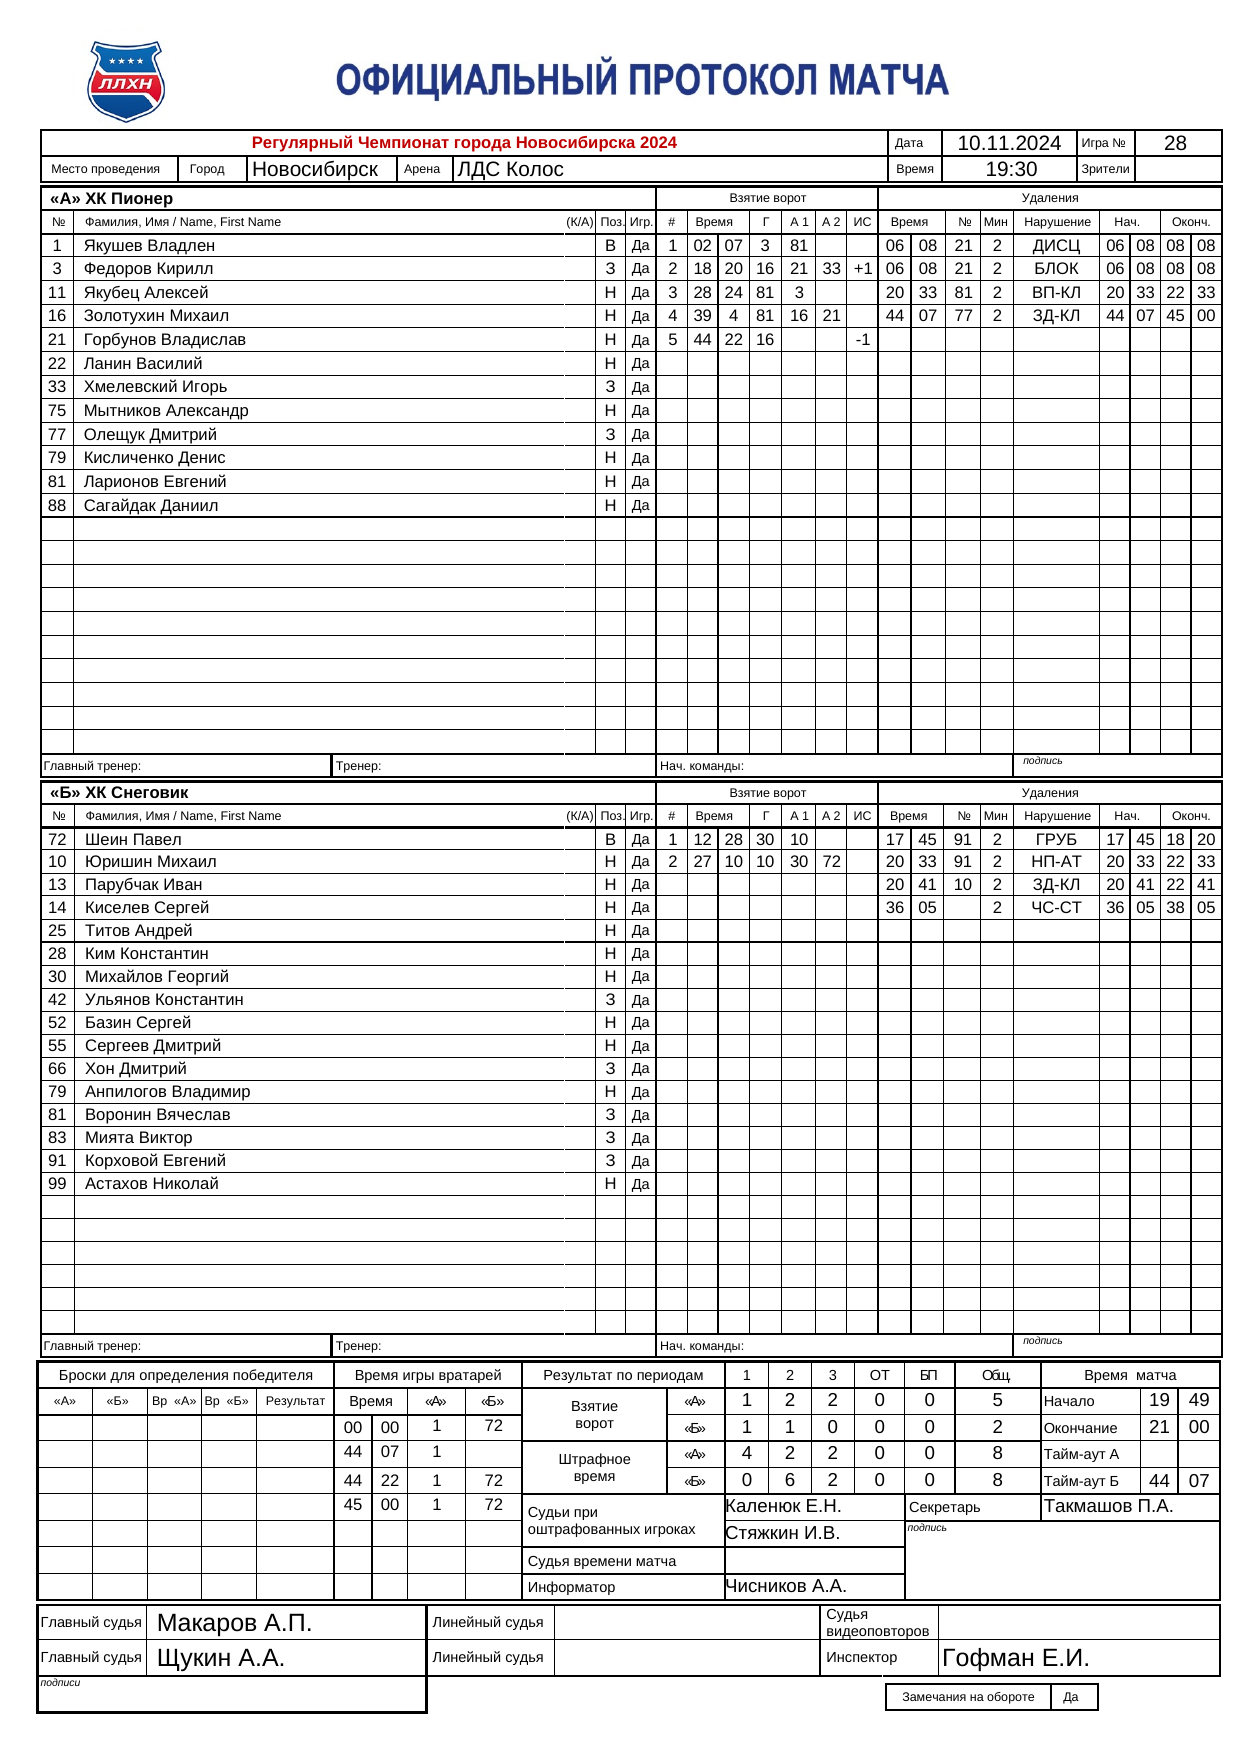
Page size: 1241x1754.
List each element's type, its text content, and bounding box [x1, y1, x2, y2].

table_cell 16 [750, 257, 781, 280]
table_cell [782, 1127, 815, 1149]
table_cell [148, 1547, 201, 1573]
table_cell [847, 896, 877, 918]
table_cell [946, 423, 980, 445]
table_cell [879, 518, 910, 540]
table_cell [944, 1242, 980, 1264]
table_cell 2 [657, 257, 687, 280]
table_cell 2 [769, 1389, 811, 1413]
table_cell [782, 565, 815, 587]
table_cell Поз. [596, 805, 625, 826]
table_cell [626, 612, 655, 634]
table_cell [657, 989, 687, 1011]
table_cell 36 [879, 896, 910, 918]
table_cell А 1 [782, 211, 815, 233]
table_cell Н [596, 328, 625, 351]
table_cell 2 [981, 235, 1013, 256]
table_cell [944, 1219, 980, 1241]
table_cell [688, 966, 717, 987]
table_cell [782, 494, 815, 516]
table_cell [1014, 659, 1099, 682]
table_cell [782, 399, 815, 422]
table_cell [335, 1521, 371, 1546]
table_cell [847, 1196, 877, 1218]
table_cell [657, 920, 687, 941]
table_cell А 2 [816, 805, 846, 826]
table_cell [782, 1311, 815, 1333]
table_cell 6 [769, 1468, 811, 1493]
table_cell 00 [1192, 305, 1221, 327]
table_cell [750, 966, 781, 987]
table_cell [1161, 1242, 1190, 1264]
table_cell [719, 541, 749, 564]
table_cell [719, 1127, 749, 1149]
table_cell Город [179, 157, 246, 181]
table_cell 55 [42, 1035, 74, 1057]
table_cell 11 [42, 281, 73, 303]
table_cell [657, 423, 687, 445]
table_cell [75, 1196, 564, 1218]
table_cell [944, 1311, 980, 1333]
table_cell Вр «Б» [202, 1389, 256, 1413]
table_cell [626, 636, 655, 658]
table_cell Титов Андрей [75, 920, 564, 941]
table_cell [879, 1219, 910, 1241]
table_cell Тайм-аут А [1042, 1441, 1140, 1467]
table_cell [1131, 470, 1160, 493]
table_cell [719, 588, 749, 611]
table_cell [816, 1081, 846, 1103]
table_cell [981, 730, 1013, 753]
table_cell [565, 1035, 595, 1057]
table_cell [75, 1219, 564, 1241]
table_cell Главный судья [39, 1606, 146, 1639]
table_cell [1192, 943, 1221, 964]
table_cell [1192, 565, 1221, 587]
table_cell 44 [335, 1468, 371, 1493]
table_cell [782, 352, 815, 374]
table_cell [626, 1219, 655, 1241]
table_cell [1131, 1012, 1160, 1033]
table_cell [944, 966, 980, 987]
table_cell [719, 874, 749, 895]
table_cell [565, 920, 595, 941]
table_cell [596, 636, 625, 658]
table_cell [148, 1521, 201, 1546]
table_cell [596, 1219, 625, 1241]
table_cell [688, 1058, 717, 1079]
table_cell 49 [1179, 1389, 1219, 1413]
table_cell [74, 636, 564, 658]
table_cell [1131, 1127, 1160, 1149]
table_cell [782, 1035, 815, 1057]
table_cell [148, 1494, 201, 1520]
table_cell [912, 920, 943, 941]
table_cell [565, 470, 595, 493]
table_cell [565, 659, 595, 682]
table_cell 20 [1100, 281, 1129, 303]
table_cell [847, 1127, 877, 1149]
table_cell «Б» [93, 1389, 147, 1413]
table_cell [883, 1677, 1220, 1681]
table_cell 66 [42, 1058, 74, 1079]
table_cell подпись [1014, 1335, 1221, 1356]
table_cell [1161, 966, 1190, 987]
table_cell [657, 1081, 687, 1103]
table_cell 21 [816, 305, 846, 327]
table_cell [912, 352, 945, 374]
table_cell [981, 541, 1013, 564]
table_cell [688, 470, 717, 493]
table_cell [750, 943, 781, 964]
table_cell [782, 636, 815, 658]
table_cell [782, 707, 815, 729]
table_cell [981, 1288, 1013, 1310]
table_cell Да [626, 281, 655, 303]
table_cell [1161, 989, 1190, 1011]
table_cell [879, 399, 910, 422]
table_cell [719, 707, 749, 729]
table_cell [1100, 1288, 1129, 1310]
table_cell [257, 1441, 333, 1467]
table_cell [981, 966, 1013, 987]
table_cell [1014, 1035, 1099, 1057]
table_cell [74, 683, 564, 706]
table_cell 18 [1161, 829, 1190, 849]
table_cell [816, 1104, 846, 1126]
table_cell 75 [42, 399, 73, 422]
table_cell Судья времени матча [523, 1548, 724, 1573]
table_cell [879, 1127, 910, 1149]
table_cell [626, 1242, 655, 1264]
table_cell 19:30 [943, 157, 1076, 181]
table_cell [93, 1521, 147, 1546]
table_cell [719, 896, 749, 918]
table_cell [42, 1311, 74, 1333]
table_cell [1192, 1288, 1221, 1310]
table_cell [719, 565, 749, 587]
table_cell [981, 1150, 1013, 1172]
table_cell Да [626, 470, 655, 493]
table_cell [946, 328, 980, 351]
table_cell 24 [719, 281, 749, 303]
table_cell подписи [39, 1677, 425, 1711]
table_cell [74, 565, 564, 587]
table_cell 2 [956, 1415, 1040, 1440]
table_cell [1100, 1150, 1129, 1172]
table_cell [782, 1012, 815, 1033]
table_cell Да [626, 896, 655, 918]
table_cell Арена [398, 157, 452, 181]
table_cell [626, 588, 655, 611]
table_cell [688, 1012, 717, 1033]
table_cell 5 [956, 1389, 1040, 1413]
table_cell [912, 470, 945, 493]
table_cell [1014, 683, 1099, 706]
table_cell [1131, 943, 1160, 964]
table_cell [565, 1265, 595, 1287]
table_cell [1192, 966, 1221, 987]
table_cell [1014, 636, 1099, 658]
table_cell [719, 399, 749, 422]
table_cell Стяжкин И.В. [726, 1521, 904, 1546]
table_cell [847, 850, 877, 872]
table_cell Михайлов Георгий [75, 966, 564, 987]
table_cell [1192, 494, 1221, 516]
table_cell 52 [42, 1012, 74, 1033]
table_cell [657, 1173, 687, 1195]
table_cell 91 [42, 1150, 74, 1172]
table_cell З [596, 1058, 625, 1079]
table_cell [1192, 423, 1221, 445]
table_cell 88 [42, 494, 73, 516]
table_cell [657, 659, 687, 682]
table_cell [565, 1196, 595, 1218]
table_cell 2 [981, 896, 1013, 918]
table_cell [1100, 1035, 1129, 1057]
table_cell [1100, 989, 1129, 1011]
table_cell [816, 896, 846, 918]
table_cell [1161, 328, 1190, 351]
table_cell [657, 494, 687, 516]
table_cell [816, 920, 846, 941]
table_cell [946, 446, 980, 469]
table_cell [1100, 730, 1129, 753]
table_cell [944, 1081, 980, 1103]
table_cell З [596, 257, 625, 280]
table_cell Кисличенко Денис [74, 446, 564, 469]
table_cell [750, 541, 781, 564]
table_cell [565, 1012, 595, 1033]
table_cell [1014, 1242, 1099, 1264]
table_cell [1192, 588, 1221, 611]
table_cell [879, 989, 910, 1011]
table_cell [688, 612, 717, 634]
table_cell [1014, 399, 1099, 422]
table_cell [1161, 588, 1190, 611]
table_cell [688, 423, 717, 445]
table_cell [1100, 707, 1129, 729]
table_cell [719, 1242, 749, 1264]
table_cell [719, 636, 749, 658]
table_cell [565, 896, 595, 918]
table_header Результат по периодам [523, 1363, 724, 1387]
table_cell 20 [879, 281, 910, 303]
table_cell 05 [1131, 896, 1160, 918]
table_cell [816, 943, 846, 964]
table_cell [782, 1265, 815, 1287]
table_cell [257, 1547, 333, 1573]
table_cell [816, 423, 846, 445]
table_cell [42, 1265, 74, 1287]
table_cell [373, 1574, 407, 1599]
table_cell Время [889, 157, 941, 181]
table_cell [816, 399, 846, 422]
table_cell [565, 257, 595, 280]
table_cell 2 [812, 1389, 854, 1413]
table_cell [981, 1127, 1013, 1149]
table_cell 33 [816, 257, 846, 280]
table_cell [565, 1150, 595, 1172]
table_cell [93, 1468, 147, 1493]
table_cell [981, 683, 1013, 706]
table_cell [981, 1242, 1013, 1264]
table_cell [688, 683, 717, 706]
table_cell [1131, 1173, 1160, 1195]
table_cell [719, 966, 749, 987]
table_cell [202, 1574, 256, 1599]
table_cell 1 [726, 1415, 768, 1440]
table_cell [1192, 376, 1221, 398]
table_cell [74, 612, 564, 634]
table_cell 08 [1192, 235, 1221, 256]
table_cell [596, 612, 625, 634]
table_cell [1131, 659, 1160, 682]
table_cell Ланин Василий [74, 352, 564, 374]
table_cell 81 [946, 281, 980, 303]
table_cell [782, 376, 815, 398]
table_cell [782, 470, 815, 493]
table_cell Н [596, 1035, 625, 1057]
table_cell [1100, 376, 1129, 398]
table_cell 07 [373, 1441, 407, 1467]
table_cell [816, 636, 846, 658]
table_cell [750, 399, 781, 422]
table_cell [719, 1265, 749, 1287]
table_cell [466, 1441, 521, 1467]
table_header ОТ [855, 1363, 904, 1387]
table_cell [944, 896, 980, 918]
table_cell [74, 659, 564, 682]
table_cell 0 [905, 1468, 954, 1493]
table_cell [946, 399, 980, 422]
table_cell [1131, 1196, 1160, 1218]
table_cell [596, 1196, 625, 1218]
table_cell [657, 612, 687, 634]
table_cell Мин [981, 805, 1013, 826]
table_cell [657, 446, 687, 469]
table_cell В [596, 829, 625, 849]
table_cell [1131, 494, 1160, 516]
table_cell «Б» [668, 1415, 724, 1440]
table_cell [1014, 423, 1099, 445]
table_cell [657, 1012, 687, 1033]
table_cell 08 [1192, 257, 1221, 280]
table_cell [555, 1640, 819, 1675]
table_cell ИС [847, 805, 877, 826]
table_cell [657, 683, 687, 706]
table_cell [750, 730, 781, 753]
table_cell [981, 1196, 1013, 1218]
table_cell [1131, 352, 1160, 374]
table_cell 10 [719, 850, 749, 872]
table_cell 2 [981, 829, 1013, 849]
table_header Удаления [879, 783, 1221, 803]
table_cell 06 [1100, 257, 1129, 280]
table_cell 4 [719, 305, 749, 327]
table_cell 28 [719, 829, 749, 849]
table_cell [750, 1058, 781, 1079]
table_cell [688, 1288, 717, 1310]
table_cell [39, 1468, 92, 1493]
table_cell [750, 376, 781, 398]
table_cell [816, 1242, 846, 1264]
table_cell [912, 423, 945, 445]
table_cell [944, 1104, 980, 1126]
table_cell 36 [1100, 896, 1129, 918]
table_cell [847, 1104, 877, 1126]
table_cell [981, 1058, 1013, 1079]
table_cell [719, 518, 749, 540]
table_cell [688, 1150, 717, 1172]
table_cell «А» [408, 1389, 465, 1413]
table_cell [565, 541, 595, 564]
table_cell Шеин Павел [75, 829, 564, 849]
table_cell 1 [408, 1441, 465, 1467]
table_cell [981, 636, 1013, 658]
table_cell [879, 565, 910, 587]
table_cell [879, 376, 910, 398]
table_cell [912, 730, 945, 753]
table_cell 0 [855, 1415, 904, 1440]
table_cell [657, 896, 687, 918]
table_cell [879, 328, 910, 351]
table_cell [1161, 352, 1190, 374]
table_cell 17 [1100, 829, 1129, 849]
table_cell [750, 1196, 781, 1218]
table_cell [565, 707, 595, 729]
table_cell [981, 446, 1013, 469]
table_cell Да [626, 305, 655, 327]
table_cell [879, 1012, 910, 1033]
table_cell [912, 565, 945, 587]
table_cell 10 [782, 829, 815, 849]
table_cell [946, 470, 980, 493]
table_cell [816, 518, 846, 540]
table_cell [879, 943, 910, 964]
table_cell [981, 376, 1013, 398]
table_cell [1014, 989, 1099, 1011]
table_cell 16 [750, 328, 781, 351]
table_cell [750, 1173, 781, 1195]
table_cell [912, 989, 943, 1011]
table_cell [1100, 423, 1129, 445]
table_cell [565, 1058, 595, 1079]
table_cell 08 [1131, 235, 1160, 256]
table_cell [981, 494, 1013, 516]
table_cell [879, 352, 910, 374]
table_cell 2 [812, 1442, 854, 1467]
table_cell [719, 1196, 749, 1218]
table_cell 22 [42, 352, 73, 374]
table_cell 07 [719, 235, 749, 256]
table_cell 4 [657, 305, 687, 327]
table_cell [981, 1035, 1013, 1057]
table_cell [719, 423, 749, 445]
table_cell [466, 1547, 521, 1573]
table_cell [1131, 328, 1160, 351]
table_cell [944, 1173, 980, 1195]
table_cell [466, 1521, 521, 1546]
picture [5, 28, 1179, 129]
table_cell [912, 1150, 943, 1172]
table_cell [626, 707, 655, 729]
table_cell Да [626, 966, 655, 987]
table_cell [657, 1242, 687, 1264]
table_cell [1100, 541, 1129, 564]
table_cell [981, 612, 1013, 634]
table_cell [688, 896, 717, 918]
table_cell 00 [373, 1494, 407, 1520]
table_cell [688, 352, 717, 374]
table_cell [1161, 541, 1190, 564]
table_cell [912, 328, 945, 351]
table_cell [42, 612, 73, 634]
table_cell [816, 470, 846, 493]
table_cell [1161, 518, 1190, 540]
table_cell [816, 683, 846, 706]
table_cell [912, 518, 945, 540]
table_cell ГРУБ [1014, 829, 1099, 849]
table_cell [1161, 1150, 1190, 1172]
table_cell [750, 588, 781, 611]
table_cell 1 [657, 829, 687, 849]
table_cell Сергеев Дмитрий [75, 1035, 564, 1057]
table_cell [1192, 1173, 1221, 1195]
table_cell 30 [42, 966, 74, 987]
table_cell 20 [1100, 850, 1129, 872]
table_cell [1192, 707, 1221, 729]
table_cell [847, 707, 877, 729]
table_cell 33 [42, 376, 73, 398]
table_cell [1014, 1173, 1099, 1195]
table_cell [596, 1265, 625, 1287]
table_cell 21 [946, 235, 980, 256]
table_cell [944, 1058, 980, 1079]
table_cell [782, 1104, 815, 1126]
table_cell [335, 1574, 371, 1599]
table_cell [816, 446, 846, 469]
table_cell Г [750, 211, 781, 233]
table_cell [596, 1311, 625, 1333]
table_cell Н [596, 1012, 625, 1033]
table_cell [944, 1150, 980, 1172]
table_cell [1131, 1219, 1160, 1241]
table_cell [1014, 588, 1099, 611]
table_cell [782, 1173, 815, 1195]
table_cell [981, 943, 1013, 964]
table_cell Нарушение [1014, 805, 1099, 826]
table_cell [657, 1058, 687, 1079]
table_cell Н [596, 896, 625, 918]
table_cell ЗД-КЛ [1014, 305, 1099, 327]
table_cell [1161, 423, 1190, 445]
table_cell 1 [726, 1389, 768, 1413]
table_cell [719, 1173, 749, 1195]
table_cell [1131, 423, 1160, 445]
table_cell [1100, 1242, 1129, 1264]
table_cell [1161, 1127, 1190, 1149]
table_cell Поз. [596, 211, 625, 233]
table_cell Время [688, 211, 749, 233]
table_cell Секретарь [906, 1495, 1040, 1520]
table_cell 28 [688, 281, 717, 303]
table_cell [912, 1311, 943, 1333]
table_cell Киселев Сергей [75, 896, 564, 918]
table_cell # [657, 805, 687, 826]
table_cell Н [596, 399, 625, 422]
table_cell [688, 588, 717, 611]
table_cell [42, 1242, 74, 1264]
table_cell [1014, 376, 1099, 398]
table_cell 33 [1131, 281, 1160, 303]
table_cell [74, 588, 564, 611]
table_cell [626, 730, 655, 753]
table_cell [1014, 1150, 1099, 1172]
table_cell Олещук Дмитрий [74, 423, 564, 445]
table_cell 45 [1161, 305, 1190, 327]
table_cell [1014, 1288, 1099, 1310]
table_cell [879, 423, 910, 445]
table_cell 72 [466, 1468, 521, 1493]
table_cell [750, 1127, 781, 1149]
table_cell [408, 1574, 465, 1599]
table_cell [1014, 494, 1099, 516]
table_cell [719, 683, 749, 706]
table_cell Да [626, 829, 655, 849]
table_cell [847, 494, 877, 516]
table_cell [257, 1521, 333, 1546]
table_cell [688, 446, 717, 469]
table_cell [847, 518, 877, 540]
table_cell [657, 376, 687, 398]
table_header Дата [889, 131, 941, 155]
table_cell [596, 1242, 625, 1264]
table_cell [1192, 1127, 1221, 1149]
table_cell 10 [42, 850, 74, 872]
table_cell [750, 494, 781, 516]
table_cell [750, 1104, 781, 1126]
table_cell [912, 1173, 943, 1195]
table_cell [1131, 446, 1160, 469]
table_cell Мытников Александр [74, 399, 564, 422]
table_cell [912, 1104, 943, 1126]
table_cell Да [626, 1104, 655, 1126]
table_cell [1192, 1265, 1221, 1287]
table_cell [847, 541, 877, 564]
table_cell Да [626, 1150, 655, 1172]
table_cell 2 [981, 281, 1013, 303]
table_cell Игр. [626, 211, 655, 233]
table_cell [688, 1219, 717, 1241]
table_cell [148, 1441, 201, 1467]
table_cell [1192, 1035, 1221, 1057]
table_cell [565, 1104, 595, 1126]
table_cell Ким Константин [75, 943, 564, 964]
table_cell [657, 1035, 687, 1057]
table_cell [946, 636, 980, 658]
table_cell [1131, 565, 1160, 587]
table_cell [565, 565, 595, 587]
table_cell Щукин А.А. [147, 1640, 425, 1675]
table_cell 08 [1131, 257, 1160, 280]
table_cell 91 [944, 829, 980, 849]
table_cell [981, 1173, 1013, 1195]
table_cell Да [626, 1127, 655, 1149]
table_cell [782, 423, 815, 445]
table_cell 33 [1192, 281, 1221, 303]
table_cell № [42, 805, 74, 826]
table_cell 1 [42, 235, 73, 256]
table_cell 44 [335, 1441, 371, 1467]
table_cell [148, 1416, 201, 1440]
table_cell [565, 1081, 595, 1103]
table_cell [1014, 612, 1099, 634]
table_cell 1 [408, 1416, 465, 1440]
table_cell [1131, 376, 1160, 398]
table_cell 08 [912, 257, 945, 280]
table_cell [1131, 683, 1160, 706]
table_cell 0 [855, 1468, 904, 1493]
table_cell [750, 446, 781, 469]
table_cell [1161, 943, 1190, 964]
table_cell 2 [981, 874, 1013, 895]
table_cell Судьи при оштрафованных игроках [523, 1495, 724, 1546]
table_cell [335, 1547, 371, 1573]
table_cell [42, 1288, 74, 1310]
table_cell [816, 659, 846, 682]
table_cell [1014, 1265, 1099, 1287]
table_cell [782, 588, 815, 611]
table_cell [1014, 518, 1099, 540]
table_cell [657, 707, 687, 729]
table_cell [565, 328, 595, 351]
table_cell 81 [782, 235, 815, 256]
table_cell [946, 565, 980, 587]
table_cell [202, 1521, 256, 1546]
table_cell [816, 730, 846, 753]
table_cell 22 [1161, 874, 1190, 895]
table_cell [816, 1311, 846, 1333]
table_cell [912, 494, 945, 516]
table_cell [750, 874, 781, 895]
table_cell [847, 1058, 877, 1079]
table_cell [1131, 1035, 1160, 1057]
table_cell ЧС-СТ [1014, 896, 1099, 918]
table_cell [816, 1127, 846, 1149]
table_cell [944, 1288, 980, 1310]
table_cell З [596, 1127, 625, 1149]
table_cell Да [626, 989, 655, 1011]
table_cell [1100, 1104, 1129, 1126]
table_cell [42, 683, 73, 706]
table_cell [719, 920, 749, 941]
table_cell Да [626, 494, 655, 516]
table_cell [847, 423, 877, 445]
table_header Общ. [956, 1363, 1040, 1387]
table_cell [719, 1081, 749, 1103]
table_cell [565, 730, 595, 753]
table_cell 20 [1100, 874, 1129, 895]
table_cell [719, 1150, 749, 1172]
table_cell [657, 518, 687, 540]
table_cell [1161, 707, 1190, 729]
table_cell 81 [750, 281, 781, 303]
table_cell [879, 1150, 910, 1172]
table_cell [879, 707, 910, 729]
table_cell Тренер: [333, 755, 655, 776]
table_cell Да [626, 874, 655, 895]
table_cell [75, 1288, 564, 1310]
table_cell [879, 1035, 910, 1057]
table_cell [912, 1035, 943, 1057]
table_cell 22 [719, 328, 749, 351]
table_cell [1014, 707, 1099, 729]
table_cell Н [596, 446, 625, 469]
table_cell [688, 636, 717, 658]
table_cell [816, 588, 846, 611]
table_cell [939, 1606, 1219, 1639]
table_cell 41 [912, 874, 943, 895]
table_cell [1131, 588, 1160, 611]
table_cell [565, 1173, 595, 1195]
table_cell [1192, 730, 1221, 753]
table_cell Н [596, 943, 625, 964]
table_cell [879, 683, 910, 706]
table_cell Главный тренер: [42, 755, 330, 776]
table_cell [1192, 1311, 1221, 1333]
table_cell 99 [42, 1173, 74, 1195]
table_cell [912, 446, 945, 469]
table_cell [719, 1058, 749, 1079]
table_cell [75, 1265, 564, 1287]
table_cell [596, 518, 625, 540]
table_cell [816, 376, 846, 398]
table_cell ЗД-КЛ [1014, 874, 1099, 895]
table_cell [1131, 541, 1160, 564]
table_cell [93, 1574, 147, 1599]
table_cell [750, 1311, 781, 1333]
table_cell [1192, 920, 1221, 941]
table_cell 39 [688, 305, 717, 327]
table_cell [946, 494, 980, 516]
table_cell [74, 730, 564, 753]
table_cell [148, 1574, 201, 1599]
table_cell [596, 659, 625, 682]
table_cell [879, 1173, 910, 1195]
table_header Взятие ворот [657, 188, 877, 209]
table_cell [1161, 494, 1190, 516]
table_cell Якушев Владлен [74, 235, 564, 256]
table_cell [912, 376, 945, 398]
table_cell [782, 874, 815, 895]
table_cell [1161, 399, 1190, 422]
table_cell [565, 352, 595, 374]
table_cell 5 [657, 328, 687, 351]
table_cell [912, 612, 945, 634]
table_cell 38 [1161, 896, 1190, 918]
table_cell [74, 541, 564, 564]
table_cell [1100, 399, 1129, 422]
table_cell [847, 659, 877, 682]
table_cell Судья видеоповторов [821, 1606, 938, 1639]
table_cell [1192, 446, 1221, 469]
table_cell Воронин Вячеслав [75, 1104, 564, 1126]
table_cell 81 [750, 305, 781, 327]
table_header Удаления [879, 188, 1221, 209]
table_cell 0 [905, 1389, 954, 1413]
table_cell [428, 1677, 882, 1711]
table_cell [879, 494, 910, 516]
table_cell [688, 376, 717, 398]
table_cell [847, 612, 877, 634]
table_cell [626, 1288, 655, 1310]
table_cell [565, 1242, 595, 1264]
table_cell 79 [42, 446, 73, 469]
table_cell [719, 1219, 749, 1241]
table_cell 00 [373, 1416, 407, 1440]
table_cell [657, 588, 687, 611]
table_cell Да [626, 257, 655, 280]
table_cell 21 [42, 328, 73, 351]
table_cell [565, 1127, 595, 1149]
table_cell [1131, 1150, 1160, 1172]
table_cell [750, 1150, 781, 1172]
table_cell [1161, 683, 1190, 706]
table_cell [719, 470, 749, 493]
table_cell «А» [39, 1389, 92, 1413]
table_cell [657, 636, 687, 658]
table_cell [1131, 1311, 1160, 1333]
table_cell [1192, 1012, 1221, 1033]
table_cell [1131, 399, 1160, 422]
table_cell Да [626, 1058, 655, 1079]
table_cell [782, 518, 815, 540]
table_cell Да [626, 943, 655, 964]
table_cell Новосибирск [248, 157, 396, 181]
table_cell ДИСЦ [1014, 235, 1099, 256]
table_cell [750, 612, 781, 634]
table_cell [39, 1441, 92, 1467]
table_cell [688, 1311, 717, 1333]
table_cell 28 [42, 943, 74, 964]
table_cell [782, 966, 815, 987]
table_header БП [905, 1363, 954, 1387]
table_cell Тренер: [333, 1335, 655, 1356]
table_cell [688, 1127, 717, 1149]
table_cell [912, 541, 945, 564]
table_cell 33 [912, 281, 945, 303]
table_cell 41 [1131, 874, 1160, 895]
table_cell подпись [906, 1522, 1219, 1599]
table_cell [782, 328, 815, 351]
table_cell [944, 989, 980, 1011]
table_cell [565, 989, 595, 1011]
table_cell [565, 446, 595, 469]
table_cell [912, 659, 945, 682]
table_cell [719, 352, 749, 374]
table_header Время игры вратарей [335, 1363, 521, 1387]
table_cell 2 [981, 305, 1013, 327]
table_cell [1161, 1288, 1190, 1310]
table_cell «А» [668, 1389, 724, 1413]
table_cell [750, 1035, 781, 1057]
table_cell [750, 989, 781, 1011]
table_cell 10 [944, 874, 980, 895]
table_cell Оконч. [1161, 211, 1221, 233]
table_cell 2 [812, 1468, 854, 1493]
table_cell [565, 636, 595, 658]
table_cell Н [596, 470, 625, 493]
table_cell [42, 588, 73, 611]
table_cell [912, 1219, 943, 1241]
table_cell Линейный судья [428, 1606, 554, 1639]
table_cell Г [750, 805, 781, 826]
table_cell Информатор [523, 1575, 724, 1599]
table_cell 0 [812, 1415, 854, 1440]
table_cell 14 [42, 896, 74, 918]
table_cell 1 [657, 235, 687, 256]
table_cell [879, 1265, 910, 1287]
table_cell [565, 376, 595, 398]
table_cell [1099, 1682, 1220, 1711]
table_cell [719, 446, 749, 469]
table_cell [626, 541, 655, 564]
table_cell [879, 446, 910, 469]
table_cell [719, 1012, 749, 1033]
table_cell Н [596, 352, 625, 374]
table_cell [847, 730, 877, 753]
table_cell [1192, 659, 1221, 682]
table_cell [879, 588, 910, 611]
table_cell 8 [956, 1468, 1040, 1493]
table_cell [1192, 399, 1221, 422]
table_cell [847, 305, 877, 327]
table_cell [1192, 1150, 1221, 1172]
table_cell [912, 1081, 943, 1103]
table_cell [1100, 588, 1129, 611]
table_cell [879, 1196, 910, 1218]
table_cell Мията Виктор [75, 1127, 564, 1149]
table_cell [750, 1265, 781, 1287]
table_cell [1161, 1035, 1190, 1057]
table_cell 81 [42, 1104, 74, 1126]
table_cell 77 [946, 305, 980, 327]
table_cell [816, 966, 846, 987]
table_cell [1100, 659, 1129, 682]
table_cell [944, 1127, 980, 1149]
table_cell Нач. команды: [657, 1335, 1012, 1356]
table_cell [688, 659, 717, 682]
table_cell [93, 1494, 147, 1520]
table_cell [912, 588, 945, 611]
table_header Время матча [1042, 1363, 1219, 1387]
table_cell Хон Дмитрий [75, 1058, 564, 1079]
table_cell 0 [726, 1468, 768, 1493]
table_cell [1014, 470, 1099, 493]
table_cell [981, 565, 1013, 587]
table_cell Да [626, 235, 655, 256]
table_cell [1131, 1081, 1160, 1103]
table_cell [816, 1196, 846, 1218]
table_cell [565, 612, 595, 634]
table_header «Б» ХК Снеговик [42, 783, 655, 803]
table_cell Гофман Е.И. [939, 1640, 1219, 1675]
table_cell [847, 470, 877, 493]
table_cell [657, 399, 687, 422]
table_cell [1161, 1058, 1190, 1079]
table_cell [39, 1521, 92, 1546]
table_cell [1192, 612, 1221, 634]
table_cell [1161, 730, 1190, 753]
table_cell [1100, 920, 1129, 941]
table_cell Да [626, 352, 655, 374]
table_cell [565, 683, 595, 706]
table_cell [782, 1150, 815, 1172]
table_cell [816, 1173, 846, 1195]
table_cell Н [596, 305, 625, 327]
table_cell 25 [42, 920, 74, 941]
table_cell [565, 305, 595, 327]
table_cell Да [626, 446, 655, 469]
table_cell [750, 1242, 781, 1264]
table_cell [912, 1242, 943, 1264]
table_cell 0 [905, 1415, 954, 1440]
table_cell 00 [335, 1416, 371, 1440]
table_cell [847, 966, 877, 987]
table_cell [879, 1104, 910, 1126]
table_cell Да [626, 328, 655, 351]
table_cell [1100, 1173, 1129, 1195]
table_cell Да [626, 423, 655, 445]
table_header Броски для определения победителя [39, 1363, 333, 1387]
table_cell 16 [782, 305, 815, 327]
table_cell [816, 1265, 846, 1287]
table_cell [879, 636, 910, 658]
table_cell (К/А) [565, 211, 595, 233]
table_cell 21 [1141, 1415, 1177, 1440]
table_cell 81 [42, 470, 73, 493]
table_cell [42, 541, 73, 564]
table_cell [816, 874, 846, 895]
table_cell З [596, 376, 625, 398]
table_cell [1014, 328, 1099, 351]
table_cell 12 [688, 829, 717, 849]
table_cell [373, 1547, 407, 1573]
table_cell Окончание [1042, 1415, 1140, 1440]
table_cell Ульянов Константин [75, 989, 564, 1011]
table_cell [750, 1081, 781, 1103]
table_cell [688, 1196, 717, 1218]
table_cell [565, 943, 595, 964]
table_cell [847, 874, 877, 895]
table_cell [42, 707, 73, 729]
table_cell 44 [1141, 1468, 1177, 1493]
table_cell [912, 943, 943, 964]
table_cell [944, 1035, 980, 1057]
table_cell [1161, 1081, 1190, 1103]
table_cell [93, 1547, 147, 1573]
table_cell Да [626, 1012, 655, 1033]
table_cell 22 [1161, 281, 1190, 303]
table_cell [1100, 943, 1129, 964]
table_cell [1100, 470, 1129, 493]
table_cell [1014, 920, 1099, 941]
table_cell [1192, 636, 1221, 658]
table_cell [596, 707, 625, 729]
table_cell Н [596, 850, 625, 872]
table_cell [626, 683, 655, 706]
table_cell Результат [257, 1389, 333, 1413]
table_cell 20 [719, 257, 749, 280]
table_cell [1100, 352, 1129, 374]
table_cell [1192, 1242, 1221, 1264]
table_cell [1131, 1058, 1160, 1079]
table_cell [257, 1494, 333, 1520]
table_cell [75, 1311, 564, 1333]
table_cell [1161, 1311, 1190, 1333]
table_cell [1179, 1441, 1219, 1467]
table_cell [1014, 565, 1099, 587]
table_cell «Б » [466, 1389, 521, 1413]
table_cell [39, 1547, 92, 1573]
table_cell Взятие ворот [523, 1389, 666, 1440]
table_cell [879, 470, 910, 493]
table_cell Время [879, 805, 943, 826]
table_cell [719, 989, 749, 1011]
table_cell № [944, 805, 980, 826]
table_cell [750, 659, 781, 682]
table_cell [1131, 707, 1160, 729]
table_cell [782, 446, 815, 469]
table_cell +1 [847, 257, 877, 280]
table_cell [750, 518, 781, 540]
table_cell [1014, 541, 1099, 564]
table_cell [719, 612, 749, 634]
table_cell Юришин Михаил [75, 850, 564, 872]
table_cell [657, 1196, 687, 1218]
table_cell [847, 1081, 877, 1103]
table_cell Да [626, 1081, 655, 1103]
table_cell Да [626, 376, 655, 398]
table_cell [1131, 518, 1160, 540]
table_cell Сагайдак Даниил [74, 494, 564, 516]
table_cell [1014, 1311, 1099, 1333]
table_cell [816, 1058, 846, 1079]
table_cell 3 [657, 281, 687, 303]
table_cell [912, 707, 945, 729]
table_cell Да [626, 1173, 655, 1195]
table_cell [688, 874, 717, 895]
table_cell [847, 829, 877, 849]
table_cell «А» [668, 1442, 724, 1467]
table_cell 33 [1131, 850, 1160, 872]
table_cell [981, 1081, 1013, 1103]
table_cell [782, 989, 815, 1011]
table_cell [782, 1219, 815, 1241]
table_cell [816, 235, 846, 256]
table_cell 20 [879, 874, 910, 895]
table_header Взятие ворот [657, 783, 877, 803]
table_cell [981, 1265, 1013, 1287]
table_cell [1131, 1242, 1160, 1264]
table_cell [944, 943, 980, 964]
table_cell Н [596, 966, 625, 987]
table_cell [912, 1058, 943, 1079]
table_cell 2 [981, 257, 1013, 280]
table_cell 41 [1192, 874, 1221, 895]
table_cell [657, 966, 687, 987]
table_cell Штрафное время [523, 1442, 666, 1493]
table_cell [657, 730, 687, 753]
table_cell [1131, 1104, 1160, 1126]
table_cell [657, 352, 687, 374]
table_cell 22 [373, 1468, 407, 1493]
table_cell [42, 1219, 74, 1241]
table_cell [1192, 328, 1221, 351]
table_cell Главный тренер: [42, 1335, 330, 1356]
table_cell [981, 588, 1013, 611]
table_cell 77 [42, 423, 73, 445]
table_cell 83 [42, 1127, 74, 1149]
table_cell [1141, 1441, 1177, 1467]
table_header 1 [726, 1363, 768, 1387]
table_cell [74, 518, 564, 540]
table_cell -1 [847, 328, 877, 351]
table_cell 05 [912, 896, 943, 918]
table_cell [657, 943, 687, 964]
table_cell Да [626, 399, 655, 422]
table_cell 02 [688, 235, 717, 256]
table_cell 45 [335, 1494, 371, 1520]
table_cell Время [879, 211, 945, 233]
table_cell [1192, 1081, 1221, 1103]
table_cell (К/А) [565, 805, 595, 826]
table_header 28 [1136, 131, 1221, 155]
table_cell [847, 352, 877, 374]
table_cell [1014, 1081, 1099, 1103]
table_cell 0 [855, 1442, 904, 1467]
table_cell [1014, 943, 1099, 964]
table_cell [719, 1311, 749, 1333]
table_cell [847, 1012, 877, 1033]
table_cell [1100, 966, 1129, 987]
table_cell [626, 659, 655, 682]
table_cell [257, 1416, 333, 1440]
table_cell [75, 1242, 564, 1264]
table_cell 45 [912, 829, 943, 849]
table_cell [1100, 494, 1129, 516]
table_cell [555, 1606, 819, 1639]
table_cell 30 [782, 850, 815, 872]
table_cell 8 [956, 1442, 1040, 1467]
table_cell 2 [769, 1442, 811, 1467]
table_cell [596, 588, 625, 611]
table_cell Астахов Николай [75, 1173, 564, 1195]
table_cell [1161, 1219, 1190, 1241]
table_cell 07 [1131, 305, 1160, 327]
table_cell [879, 1242, 910, 1264]
table_cell [1161, 1265, 1190, 1287]
table_cell 20 [1192, 829, 1221, 849]
table_cell Время [335, 1389, 407, 1413]
table_cell [1136, 157, 1221, 181]
table_cell [782, 730, 815, 753]
table_cell [750, 707, 781, 729]
table_cell [626, 518, 655, 540]
table_cell [816, 1288, 846, 1310]
table_cell [981, 1104, 1013, 1126]
table_cell [944, 1012, 980, 1033]
table_cell подпись [1014, 755, 1221, 776]
table_cell [879, 1311, 910, 1333]
table_cell [981, 399, 1013, 422]
table_cell [1100, 1127, 1129, 1149]
table_cell Да [626, 920, 655, 941]
table_cell 1 [769, 1415, 811, 1440]
table_cell [782, 1242, 815, 1264]
table_cell 2 [981, 850, 1013, 872]
table_cell [816, 281, 846, 303]
table_cell [981, 423, 1013, 445]
table_cell [1100, 1265, 1129, 1287]
table_cell [981, 470, 1013, 493]
table_cell [847, 1173, 877, 1195]
table_cell [847, 1035, 877, 1057]
table_cell [1161, 565, 1190, 587]
table_cell Тайм-аут Б [1042, 1468, 1140, 1493]
table_cell [565, 874, 595, 895]
table_cell 06 [1100, 235, 1129, 256]
table_cell 79 [42, 1081, 74, 1103]
table_cell [879, 920, 910, 941]
table_cell 45 [1131, 829, 1160, 849]
table_cell [782, 1081, 815, 1103]
table_cell [816, 1012, 846, 1033]
table_cell [1192, 1104, 1221, 1126]
table_cell 3 [42, 257, 73, 280]
table_cell [816, 328, 846, 351]
table_cell [981, 518, 1013, 540]
table_cell [1161, 1173, 1190, 1195]
table_cell [1161, 636, 1190, 658]
table_cell 2 [657, 850, 687, 872]
table_cell [879, 659, 910, 682]
table_cell [750, 1219, 781, 1241]
table_cell Хмелевский Игорь [74, 376, 564, 398]
table_cell [93, 1416, 147, 1440]
table_cell [816, 1035, 846, 1057]
table_cell 3 [782, 281, 815, 303]
table_cell [1014, 352, 1099, 374]
table_cell [719, 376, 749, 398]
table_cell А 2 [816, 211, 846, 233]
table_cell Главный судья [39, 1640, 146, 1675]
table_cell [816, 565, 846, 587]
table_cell [257, 1468, 333, 1493]
table_cell № [946, 211, 980, 233]
table_cell [565, 966, 595, 987]
table_cell 06 [879, 235, 910, 256]
table_cell [1014, 1012, 1099, 1033]
table_cell «Б» [668, 1468, 724, 1493]
table_cell [879, 730, 910, 753]
table_cell [1014, 730, 1099, 753]
table_cell [565, 399, 595, 422]
table_cell 00 [1179, 1415, 1219, 1440]
table_cell 72 [816, 850, 846, 872]
table_cell [816, 1219, 846, 1241]
table_cell [657, 1127, 687, 1149]
table_cell [879, 612, 910, 634]
table_cell ЛДС Колос [454, 157, 887, 181]
table_cell Н [596, 494, 625, 516]
table_cell Чисников А.А. [726, 1575, 904, 1599]
table_cell Мин [981, 211, 1013, 233]
table_cell [782, 683, 815, 706]
table_cell [1161, 376, 1190, 398]
table_cell № [42, 211, 73, 233]
table_cell [565, 588, 595, 611]
table_cell [1131, 1265, 1160, 1287]
table_cell Оконч. [1161, 805, 1221, 826]
table_cell 1 [408, 1468, 465, 1493]
table_cell 10 [750, 850, 781, 872]
table_cell [981, 659, 1013, 682]
table_cell [847, 1311, 877, 1333]
table_cell [944, 920, 980, 941]
table_cell [688, 541, 717, 564]
table_cell [1100, 1311, 1129, 1333]
table_cell Вр «А» [148, 1389, 201, 1413]
table_cell [596, 730, 625, 753]
table_cell [782, 943, 815, 964]
table_cell [1131, 730, 1160, 753]
table_cell 30 [750, 829, 781, 849]
table_cell З [596, 1150, 625, 1172]
table_cell [847, 989, 877, 1011]
table_cell [946, 683, 980, 706]
table_cell [782, 659, 815, 682]
table_cell [1192, 352, 1221, 374]
table_cell [847, 588, 877, 611]
table_cell [1100, 565, 1129, 587]
table_cell [1100, 1012, 1129, 1033]
table_cell [719, 659, 749, 682]
table_cell 07 [912, 305, 945, 327]
table_cell 42 [42, 989, 74, 1011]
table_cell [847, 281, 877, 303]
table_cell [816, 1150, 846, 1172]
table_header Игра № [1078, 131, 1134, 155]
table_cell Макаров А.П. [147, 1606, 425, 1639]
table_cell БЛОК [1014, 257, 1099, 280]
table_cell [688, 730, 717, 753]
table_cell Горбунов Владислав [74, 328, 564, 351]
table_cell [1161, 446, 1190, 469]
table_cell Н [596, 920, 625, 941]
table_cell [946, 588, 980, 611]
table_cell [39, 1416, 92, 1440]
table_cell Время [688, 805, 749, 826]
table_header Замечания на обороте [887, 1685, 1050, 1709]
table_cell Зрители [1078, 157, 1134, 181]
table_cell [1192, 470, 1221, 493]
table_cell [1131, 920, 1160, 941]
table_cell [847, 376, 877, 398]
table_cell [626, 565, 655, 587]
table_cell [782, 1288, 815, 1310]
table_cell [847, 565, 877, 587]
table_cell [657, 1104, 687, 1126]
table_cell [750, 423, 781, 445]
table_cell [1192, 541, 1221, 564]
table_cell [688, 920, 717, 941]
table_cell ИС [847, 211, 877, 233]
table_cell 72 [466, 1416, 521, 1440]
table_cell [750, 352, 781, 374]
table_cell 13 [42, 874, 74, 895]
table_cell [1192, 989, 1221, 1011]
table_cell 44 [688, 328, 717, 351]
table_cell [202, 1441, 256, 1467]
table_cell [944, 1265, 980, 1287]
table_cell [879, 1058, 910, 1079]
table_cell Золотухин Михаил [74, 305, 564, 327]
table_cell [202, 1468, 256, 1493]
table_cell [1100, 1081, 1129, 1103]
table_cell [782, 541, 815, 564]
table_cell [1014, 1127, 1099, 1149]
table_cell 21 [782, 257, 815, 280]
table_cell [565, 1288, 595, 1310]
table_cell [1161, 920, 1190, 941]
table_cell 17 [879, 829, 910, 849]
table_cell [944, 1196, 980, 1218]
table_cell [42, 636, 73, 658]
table_cell [816, 612, 846, 634]
table_cell [912, 1265, 943, 1287]
table_cell [750, 896, 781, 918]
table_cell [981, 707, 1013, 729]
table_cell 22 [1161, 850, 1190, 872]
table_cell [981, 989, 1013, 1011]
table_cell [912, 1127, 943, 1149]
table_cell 91 [944, 850, 980, 872]
table_cell [1100, 636, 1129, 658]
table_cell [981, 352, 1013, 374]
table_cell Игр. [626, 805, 655, 826]
table_cell Линейный судья [428, 1640, 554, 1675]
table_cell Н [596, 1173, 625, 1195]
table_cell [1100, 518, 1129, 540]
table_cell [782, 1058, 815, 1079]
table_cell Базин Сергей [75, 1012, 564, 1033]
table_cell Нач. [1100, 805, 1160, 826]
table_cell 4 [726, 1442, 768, 1467]
table_cell З [596, 989, 625, 1011]
table_cell Да [626, 850, 655, 872]
table_cell [1161, 1012, 1190, 1033]
table_cell [750, 1288, 781, 1310]
table_cell [688, 518, 717, 540]
table_cell [847, 943, 877, 964]
table_cell Каленюк Е.Н. [726, 1495, 904, 1520]
table_cell 72 [466, 1494, 521, 1520]
table_cell [1014, 1219, 1099, 1241]
table_cell [981, 920, 1013, 941]
table_cell [74, 707, 564, 729]
table_header 3 [812, 1363, 854, 1387]
table_cell 72 [42, 829, 74, 849]
table_cell [1192, 1196, 1221, 1218]
table_cell 1 [408, 1494, 465, 1520]
table_cell 21 [946, 257, 980, 280]
table_cell [565, 423, 595, 445]
table_cell [373, 1521, 407, 1546]
table_cell [565, 235, 595, 256]
table_cell [879, 966, 910, 987]
table_cell [719, 494, 749, 516]
table_cell [946, 541, 980, 564]
table_cell [657, 1265, 687, 1287]
table_cell [257, 1574, 333, 1599]
table_cell [847, 683, 877, 706]
table_cell [912, 1288, 943, 1310]
table_cell [688, 1265, 717, 1287]
table_cell [782, 612, 815, 634]
table_cell [626, 1196, 655, 1218]
table_header 2 [769, 1363, 811, 1387]
table_cell [565, 829, 595, 849]
table_cell Корховой Евгений [75, 1150, 564, 1172]
table_cell [42, 1196, 74, 1218]
table_cell 27 [688, 850, 717, 872]
table_cell 20 [879, 850, 910, 872]
table_cell З [596, 1104, 625, 1126]
table_cell [1014, 1196, 1099, 1218]
table_cell [688, 399, 717, 422]
table_cell [688, 1173, 717, 1195]
table_cell [1192, 1058, 1221, 1079]
table_cell [726, 1548, 904, 1573]
table_cell [657, 874, 687, 895]
table_header Да [1052, 1685, 1097, 1709]
table_cell [93, 1441, 147, 1467]
table_cell [1014, 446, 1099, 469]
table_cell Инспектор [821, 1640, 938, 1675]
table_cell [879, 1288, 910, 1310]
table_cell [1192, 518, 1221, 540]
table_cell [688, 1035, 717, 1057]
table_cell [946, 612, 980, 634]
table_cell [1131, 989, 1160, 1011]
table_cell [782, 896, 815, 918]
table_cell [847, 1219, 877, 1241]
table_cell 44 [879, 305, 910, 327]
table_cell [912, 966, 943, 987]
table_cell [816, 352, 846, 374]
table_cell [596, 1288, 625, 1310]
table_cell [42, 730, 73, 753]
table_cell 0 [905, 1442, 954, 1467]
table_cell Н [596, 281, 625, 303]
table_cell [1192, 1219, 1221, 1241]
table_cell [1131, 966, 1160, 987]
table_cell [816, 989, 846, 1011]
table_cell [782, 920, 815, 941]
table_cell [1014, 1104, 1099, 1126]
table_cell [750, 920, 781, 941]
table_cell [1100, 446, 1129, 469]
table_cell [946, 376, 980, 398]
table_cell [657, 1311, 687, 1333]
table_cell [719, 1288, 749, 1310]
table_cell [1192, 683, 1221, 706]
table_cell [688, 494, 717, 516]
table_cell [626, 1265, 655, 1287]
table_cell ВП-КЛ [1014, 281, 1099, 303]
table_cell [1161, 659, 1190, 682]
table_cell [981, 328, 1013, 351]
table_cell [879, 1081, 910, 1103]
table_cell [1100, 1058, 1129, 1079]
table_cell Фамилия, Имя / Name, First Name [75, 805, 565, 826]
table_cell [1014, 1058, 1099, 1079]
table_cell [847, 1242, 877, 1264]
table_cell [847, 636, 877, 658]
table_cell [1100, 1196, 1129, 1218]
table_cell [688, 1242, 717, 1264]
table_cell З [596, 423, 625, 445]
table_cell [981, 1311, 1013, 1333]
table_cell [981, 1219, 1013, 1241]
table_cell [1161, 1196, 1190, 1218]
table_cell [816, 829, 846, 849]
table_cell 0 [855, 1389, 904, 1413]
table_cell Федоров Кирилл [74, 257, 564, 280]
table_cell [782, 1196, 815, 1218]
table_cell [688, 707, 717, 729]
table_cell [1100, 328, 1129, 351]
table_cell [912, 683, 945, 706]
table_cell [565, 281, 595, 303]
table_cell [847, 1265, 877, 1287]
table_cell Якубец Алексей [74, 281, 564, 303]
table_cell [1161, 612, 1190, 634]
table_cell Н [596, 1081, 625, 1103]
table_cell 06 [879, 257, 910, 280]
table_cell [688, 1104, 717, 1126]
table_cell [1131, 1288, 1160, 1310]
table_cell [912, 1196, 943, 1218]
table_cell 44 [1100, 305, 1129, 327]
table_cell [981, 1012, 1013, 1033]
table_cell [816, 707, 846, 729]
table_cell 16 [42, 305, 73, 327]
table_cell [688, 565, 717, 587]
table_cell [565, 518, 595, 540]
table_cell [565, 1311, 595, 1333]
table_cell [202, 1494, 256, 1520]
table_cell [946, 707, 980, 729]
table_cell [596, 565, 625, 587]
table_cell [1100, 612, 1129, 634]
table_cell Парубчак Иван [75, 874, 564, 895]
table_cell [750, 1012, 781, 1033]
table_cell [816, 494, 846, 516]
table_cell [202, 1416, 256, 1440]
table_cell [657, 470, 687, 493]
table_cell Да [626, 1035, 655, 1057]
table_cell [1161, 470, 1190, 493]
table_cell [750, 636, 781, 658]
table_cell [912, 636, 945, 658]
table_header 10.11.2024 [943, 131, 1076, 155]
table_cell [879, 541, 910, 564]
table_cell 07 [1179, 1468, 1219, 1493]
table_cell [657, 1219, 687, 1241]
table_cell [946, 730, 980, 753]
table_cell [946, 518, 980, 540]
table_cell [719, 1104, 749, 1126]
table_cell [466, 1574, 521, 1599]
table_cell [847, 1150, 877, 1172]
table_cell 33 [1192, 850, 1221, 872]
table_cell [847, 446, 877, 469]
table_cell [847, 399, 877, 422]
table_cell [1131, 612, 1160, 634]
table_cell [688, 943, 717, 964]
table_cell 08 [1161, 235, 1190, 256]
table_cell Нач. [1100, 211, 1160, 233]
table_cell [657, 1150, 687, 1172]
table_cell [1161, 1104, 1190, 1126]
table_cell 08 [1161, 257, 1190, 280]
table_cell [1100, 683, 1129, 706]
table_cell [847, 920, 877, 941]
table_cell А 1 [782, 805, 815, 826]
table_cell [408, 1521, 465, 1546]
table_cell [596, 683, 625, 706]
table_cell # [657, 211, 687, 233]
table_cell [912, 399, 945, 422]
table_cell Начало [1042, 1389, 1140, 1413]
table_cell 05 [1192, 896, 1221, 918]
table_cell [847, 235, 877, 256]
table_cell [750, 565, 781, 587]
table_cell Нач. команды: [657, 755, 1012, 776]
table_header Регулярный Чемпионат города Новосибирска 2024 [42, 131, 887, 155]
table_cell Анпилогов Владимир [75, 1081, 564, 1103]
table_cell [39, 1574, 92, 1599]
table_cell [719, 730, 749, 753]
table_cell Н [596, 874, 625, 895]
table_cell Такмашов П.А. [1042, 1495, 1219, 1520]
table_cell [719, 1035, 749, 1057]
table_cell [596, 541, 625, 564]
table_cell [946, 659, 980, 682]
table_cell [1014, 966, 1099, 987]
table_cell 18 [688, 257, 717, 280]
table_cell 08 [912, 235, 945, 256]
table_cell [946, 352, 980, 374]
table_cell Нарушение [1014, 211, 1099, 233]
table_cell [39, 1494, 92, 1520]
table_cell 19 [1141, 1389, 1177, 1413]
table_cell [626, 1311, 655, 1333]
table_cell [688, 989, 717, 1011]
table_cell [750, 683, 781, 706]
table_cell [912, 1012, 943, 1033]
table_cell Ларионов Евгений [74, 470, 564, 493]
table_cell [688, 1081, 717, 1103]
table_cell Фамилия, Имя / Name, First Name [74, 211, 565, 233]
table_cell [847, 1288, 877, 1310]
table_cell 33 [912, 850, 943, 872]
table_cell [1131, 636, 1160, 658]
table_cell [1100, 1219, 1129, 1241]
table_cell [657, 1288, 687, 1310]
table_cell [565, 1219, 595, 1241]
table_cell [42, 659, 73, 682]
table_cell [42, 518, 73, 540]
table_cell [750, 470, 781, 493]
table_header «А» ХК Пионер [42, 188, 655, 209]
table_cell [657, 541, 687, 564]
table_cell [408, 1547, 465, 1573]
table_cell [565, 494, 595, 516]
table_cell [565, 850, 595, 872]
table_cell [202, 1547, 256, 1573]
table_cell 3 [750, 235, 781, 256]
table_cell [657, 565, 687, 587]
table_cell НП-АТ [1014, 850, 1099, 872]
table_cell [42, 565, 73, 587]
table_cell [148, 1468, 201, 1493]
table_cell [816, 541, 846, 564]
table_cell Место проведения [42, 157, 177, 181]
table_cell [719, 943, 749, 964]
table_cell В [596, 235, 625, 256]
